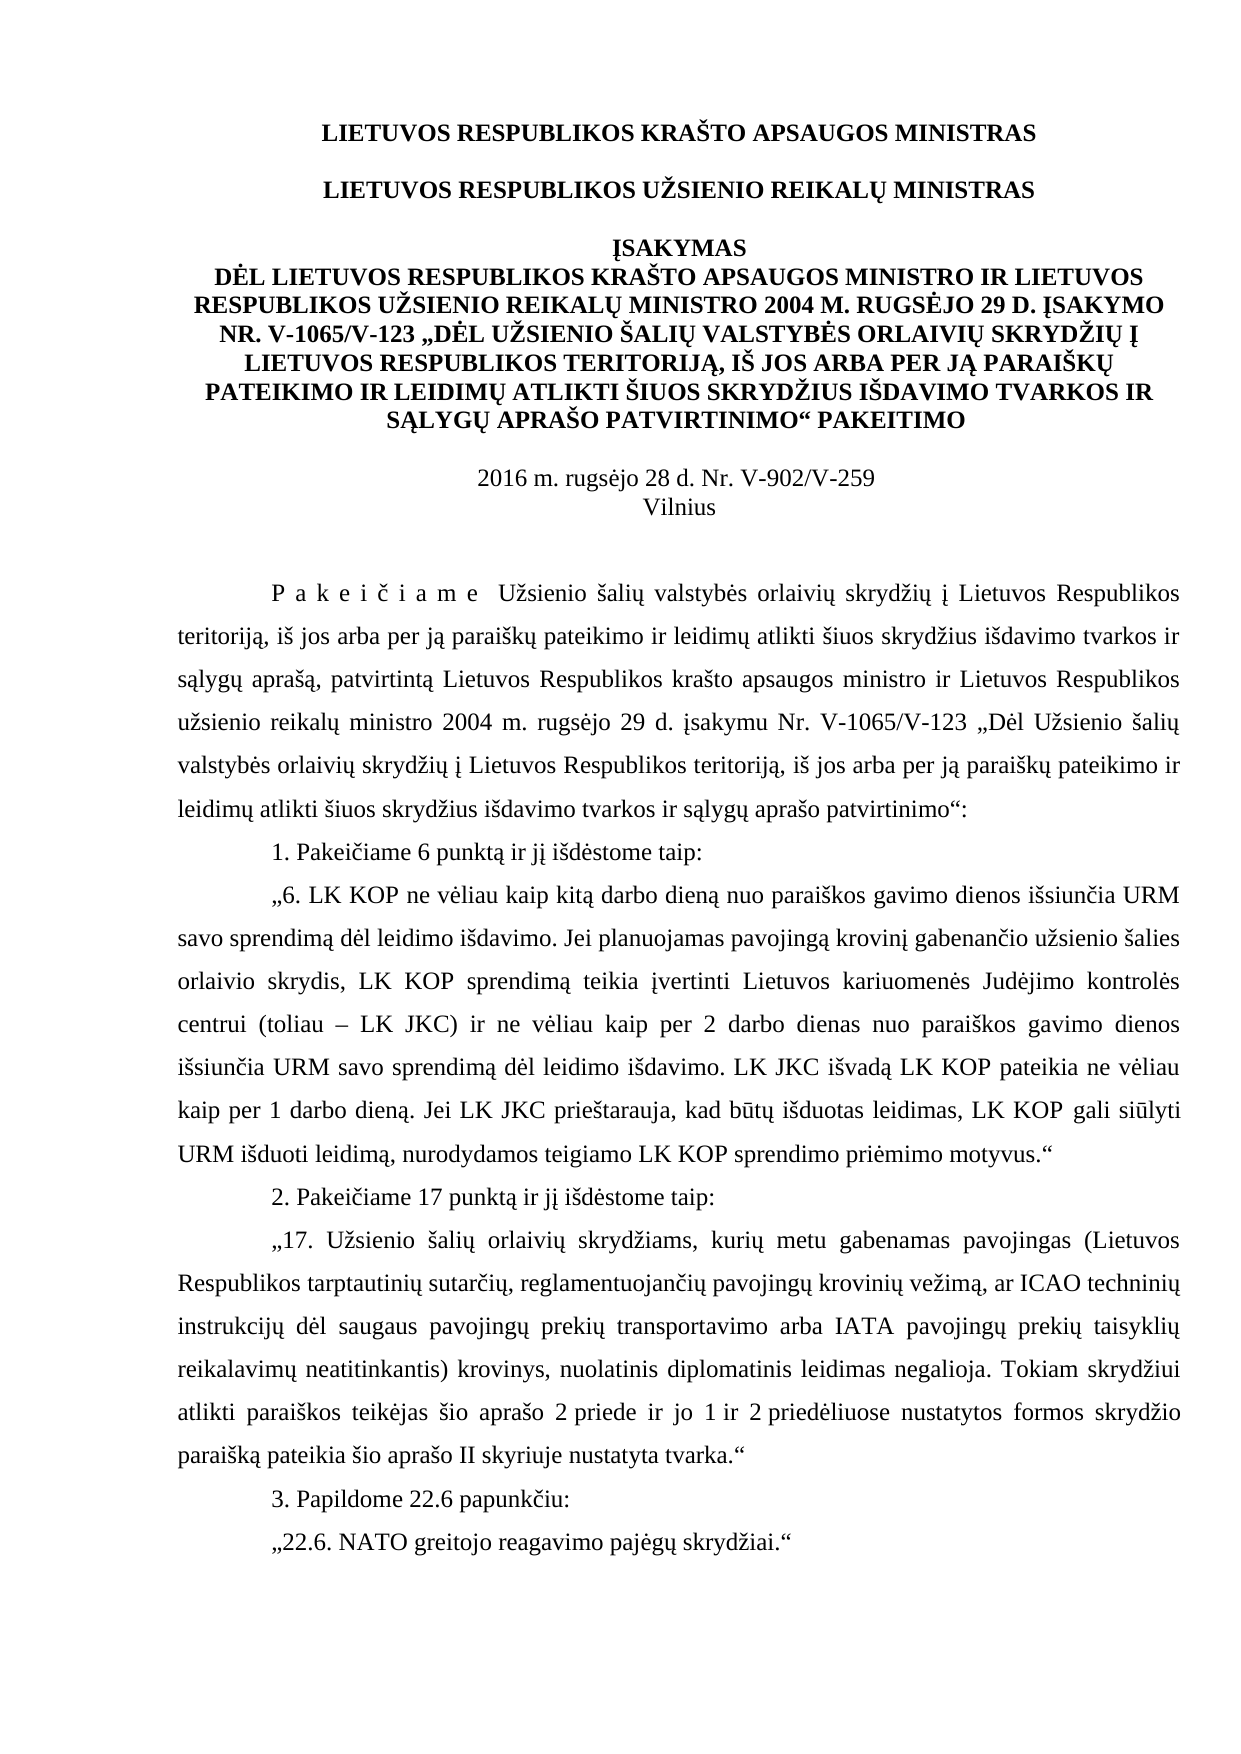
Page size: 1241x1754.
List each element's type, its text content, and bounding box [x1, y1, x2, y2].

text LIETUVOS RESPUBLIKOS UŽSIENIO REIKALŲ MINISTRAS [177, 176, 1181, 204]
text „17. Užsienio šalių orlaivių skrydžiams, kurių metu gabenamas pavojingas (Lietuvos Respublikos tarptautinių sutarčių, reglamentuojančių pavojingų krovinių vežimą, ar ICAO techninių instrukcijų dėl saugaus pavojingų prekių transportavimo arba IATA pavojingų prekių taisyklių reikalavimų neatitinkantis) krovinys, nuolatinis diplomatinis leidimas negalioja. Tokiam skrydžiui atlikti paraiškos teikėjas šio aprašo 2 priede ir jo 1 ir 2 priedėliuose nustatytos formos skrydžio paraišką pateikia šio aprašo II skyriuje nustatyta tvarka.“ [177, 1225, 1181, 1469]
text LIETUVOS RESPUBLIKOS KRAŠTO APSAUGOS MINISTRAS [177, 118, 1181, 147]
text DĖL LIETUVOS RESPUBLIKOS KRAŠTO APSAUGOS MINISTRO IR LIETUVOS RESPUBLIKOS UŽSIENIO REIKALŲ MINISTRO 2004 M. RUGSĖJO 29 D. ĮSAKYMO NR. V-1065/V-123 „DĖL UŽSIENIO ŠALIŲ VALSTYBĖS ORLAIVIŲ SKRYDŽIŲ Į LIETUVOS RESPUBLIKOS TERITORIJĄ, IŠ JOS ARBA PER JĄ PARAIŠKŲ PATEIKIMO IR LEIDIMŲ ATLIKTI ŠIUOS SKRYDŽIUS IŠDAVIMO TVARKOS IR SĄLYGŲ APRAŠO PATVIRTINIMO“ PAKEITIMO [177, 262, 1181, 434]
text P a k e i č i a m e Užsienio šalių valstybės orlaivių skrydžių į Lietuvos Respublikos teritoriją, iš jos arba per ją paraiškų pateikimo ir leidimų atlikti šiuos skrydžius išdavimo tvarkos ir sąlygų aprašą, patvirtintą Lietuvos Respublikos krašto apsaugos ministro ir Lietuvos Respublikos užsienio reikalų ministro 2004 m. rugsėjo 29 d. įsakymu Nr. V-1065/V-123 „Dėl Užsienio šalių valstybės orlaivių skrydžių į Lietuvos Respublikos teritoriją, iš jos arba per ją paraiškų pateikimo ir leidimų atlikti šiuos skrydžius išdavimo tvarkos ir sąlygų aprašo patvirtinimo“: [177, 578, 1181, 822]
text 3. Papildome 22.6 papunkčiu: [177, 1484, 1181, 1512]
text „22.6. NATO greitojo reagavimo pajėgų skrydžiai.“ [177, 1527, 1181, 1556]
text 2. Pakeičiame 17 punktą ir jį išdėstome taip: [177, 1182, 1181, 1211]
text „6. LK KOP ne vėliau kaip kitą darbo dieną nuo paraiškos gavimo dienos išsiunčia URM savo sprendimą dėl leidimo išdavimo. Jei planuojamas pavojingą krovinį gabenančio užsienio šalies orlaivio skrydis, LK KOP sprendimą teikia įvertinti Lietuvos kariuomenės Judėjimo kontrolės centrui (toliau – LK JKC) ir ne vėliau kaip per 2 darbo dienas nuo paraiškos gavimo dienos išsiunčia URM savo sprendimą dėl leidimo išdavimo. LK JKC išvadą LK KOP pateikia ne vėliau kaip per 1 darbo dieną. Jei LK JKC prieštarauja, kad būtų išduotas leidimas, LK KOP gali siūlyti URM išduoti leidimą, nurodydamos teigiamo LK KOP sprendimo priėmimo motyvus.“ [177, 880, 1181, 1167]
text 2016 m. rugsėjo 28 d. Nr. V-902/V-259 [177, 463, 1181, 492]
text 1. Pakeičiame 6 punktą ir jį išdėstome taip: [177, 837, 1181, 866]
text Vilnius [177, 492, 1181, 521]
text ĮSAKYMAS [177, 233, 1181, 262]
